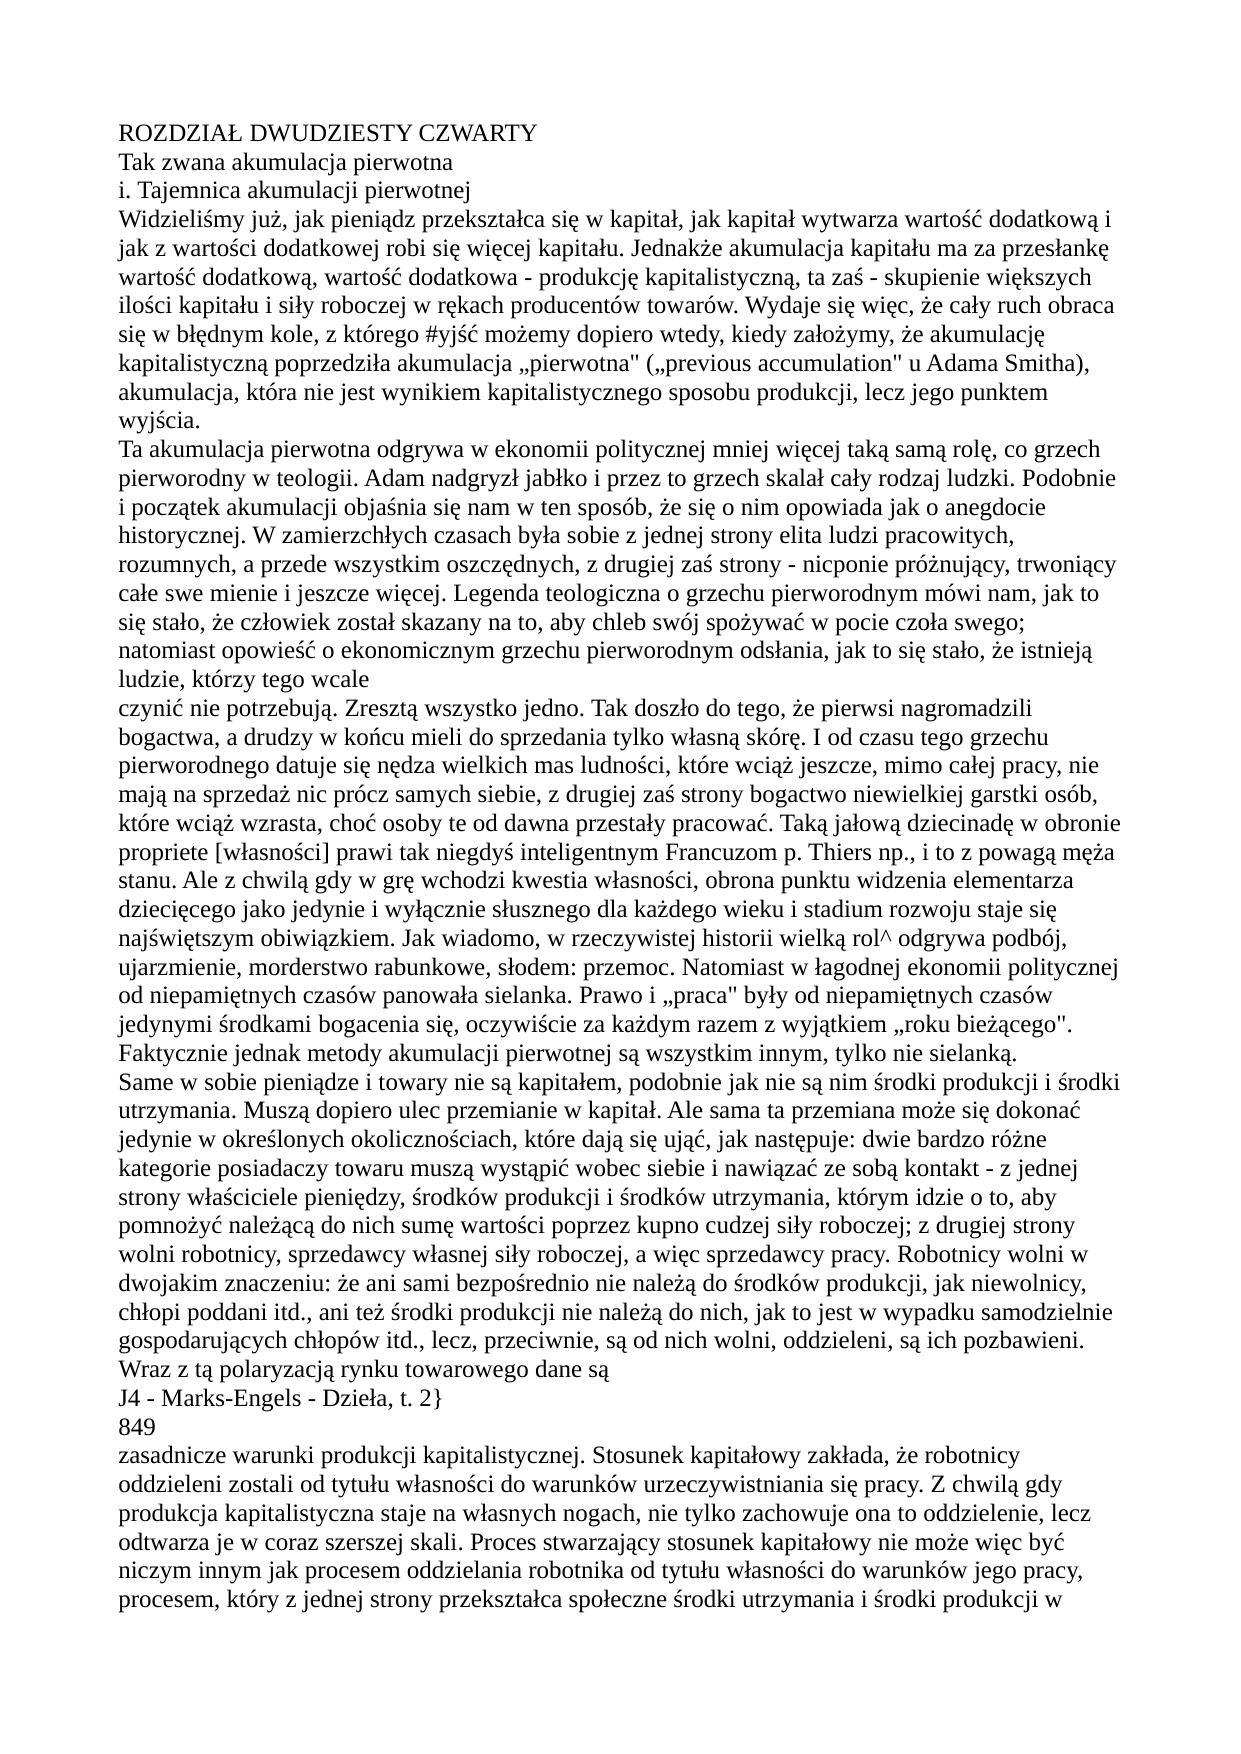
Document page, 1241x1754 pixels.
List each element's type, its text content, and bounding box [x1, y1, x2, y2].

text Widzieliśmy już, jak pieniądz przekształca się w kapitał, jak kapitał wytwarza wartość dodatkową i jak z wartości dodatkowej robi się więcej kapitału. Jednakże akumulacja kapitału ma za przesłankę wartość dodatkową, wartość dodatkowa - produkcję kapitalistyczną, ta zaś - skupienie większych ilości kapitału i siły roboczej w rękach producentów towarów. Wydaje się więc, że cały ruch obraca się w błędnym kole, z którego #yjść możemy dopiero wtedy, kiedy założymy, że akumulację kapitalistyczną poprzedziła akumulacja „pierwotna" („previous accumulation" u Adama Smitha), akumulacja, która nie jest wynikiem kapitalistycznego sposobu produkcji, lecz jego punktem wyjścia. [118, 204, 1122, 434]
text i. Tajemnica akumulacji pierwotnej [118, 176, 1122, 204]
text 849 [118, 1412, 1122, 1441]
text ROZDZIAŁ DWUDZIESTY CZWARTY [118, 118, 1122, 147]
text Ta akumulacja pierwotna odgrywa w ekonomii politycznej mniej więcej taką samą rolę, co grzech pierworodny w teologii. Adam nadgryzł jabłko i przez to grzech skalał cały rodzaj ludzki. Podobnie i początek akumulacji objaśnia się nam w ten sposób, że się o nim opowiada jak o anegdocie historycznej. W zamierzchłych czasach była sobie z jednej strony elita ludzi pracowitych, rozumnych, a przede wszystkim oszczędnych, z drugiej zaś strony - nicponie próżnujący, trwoniący całe swe mienie i jeszcze więcej. Legenda teologiczna o grzechu pierworodnym mówi nam, jak to się stało, że człowiek został skazany na to, aby chleb swój spożywać w pocie czoła swego; natomiast opowieść o ekonomicznym grzechu pierworodnym odsłania, jak to się stało, że istnieją ludzie, którzy tego wcale [118, 434, 1122, 693]
text Same w sobie pieniądze i towary nie są kapitałem, podobnie jak nie są nim środki produkcji i środki utrzymania. Muszą dopiero ulec przemianie w kapitał. Ale sama ta przemiana może się dokonać jedynie w określonych okolicznościach, które dają się ująć, jak następuje: dwie bardzo różne kategorie posiadaczy towaru muszą wystąpić wobec siebie i nawiązać ze sobą kontakt - z jednej strony właściciele pieniędzy, środków produkcji i środków utrzymania, którym idzie o to, aby pomnożyć należącą do nich sumę wartości poprzez kupno cudzej siły roboczej; z drugiej strony wolni robotnicy, sprzedawcy własnej siły roboczej, a więc sprzedawcy pracy. Robotnicy wolni w dwojakim znaczeniu: że ani sami bezpośrednio nie należą do środków produkcji, jak niewolnicy, chłopi poddani itd., ani też środki produkcji nie należą do nich, jak to jest w wypadku samodzielnie gospodarujących chłopów itd., lecz, przeciwnie, są od nich wolni, oddzieleni, są ich pozbawieni. Wraz z tą polaryzacją rynku towarowego dane są [118, 1067, 1122, 1383]
text zasadnicze warunki produkcji kapitalistycznej. Stosunek kapitałowy zakłada, że robotnicy oddzieleni zostali od tytułu własności do warunków urzeczywistniania się pracy. Z chwilą gdy produkcja kapitalistyczna staje na własnych nogach, nie tylko zachowuje ona to oddzielenie, lecz odtwarza je w coraz szerszej skali. Proces stwarzający stosunek kapitałowy nie może więc być niczym innym jak procesem oddzielania robotnika od tytułu własności do warunków jego pracy, procesem, który z jednej strony przekształca społeczne środki utrzymania i środki produkcji w [118, 1441, 1122, 1613]
text J4 - Marks-Engels - Dzieła, t. 2} [118, 1383, 1122, 1412]
text czynić nie potrzebują. Zresztą wszystko jedno. Tak doszło do tego, że pierwsi nagromadzili bogactwa, a drudzy w końcu mieli do sprzedania tylko własną skórę. I od czasu tego grzechu pierworodnego datuje się nędza wielkich mas ludności, które wciąż jeszcze, mimo całej pracy, nie mają na sprzedaż nic prócz samych siebie, z drugiej zaś strony bogactwo niewielkiej garstki osób, które wciąż wzrasta, choć osoby te od dawna przestały pracować. Taką jałową dziecinadę w obronie propriete [własności] prawi tak niegdyś inteligentnym Francuzom p. Thiers np., i to z powagą męża stanu. Ale z chwilą gdy w grę wchodzi kwestia własności, obrona punktu widzenia elementarza dziecięcego jako jedynie i wyłącznie słusznego dla każdego wieku i stadium rozwoju staje się najświętszym obiwiązkiem. Jak wiadomo, w rzeczywistej historii wielką rol^ odgrywa podbój, ujarzmienie, morderstwo rabunkowe, słodem: przemoc. Natomiast w łagodnej ekonomii politycznej od niepamiętnych czasów panowała sielanka. Prawo i „praca" były od niepamiętnych czasów jedynymi środkami bogacenia się, oczywiście za każdym razem z wyjątkiem „roku bieżącego". Faktycznie jednak metody akumulacji pierwotnej są wszystkim innym, tylko nie sielanką. [118, 693, 1122, 1067]
text Tak zwana akumulacja pierwotna [118, 147, 1122, 176]
